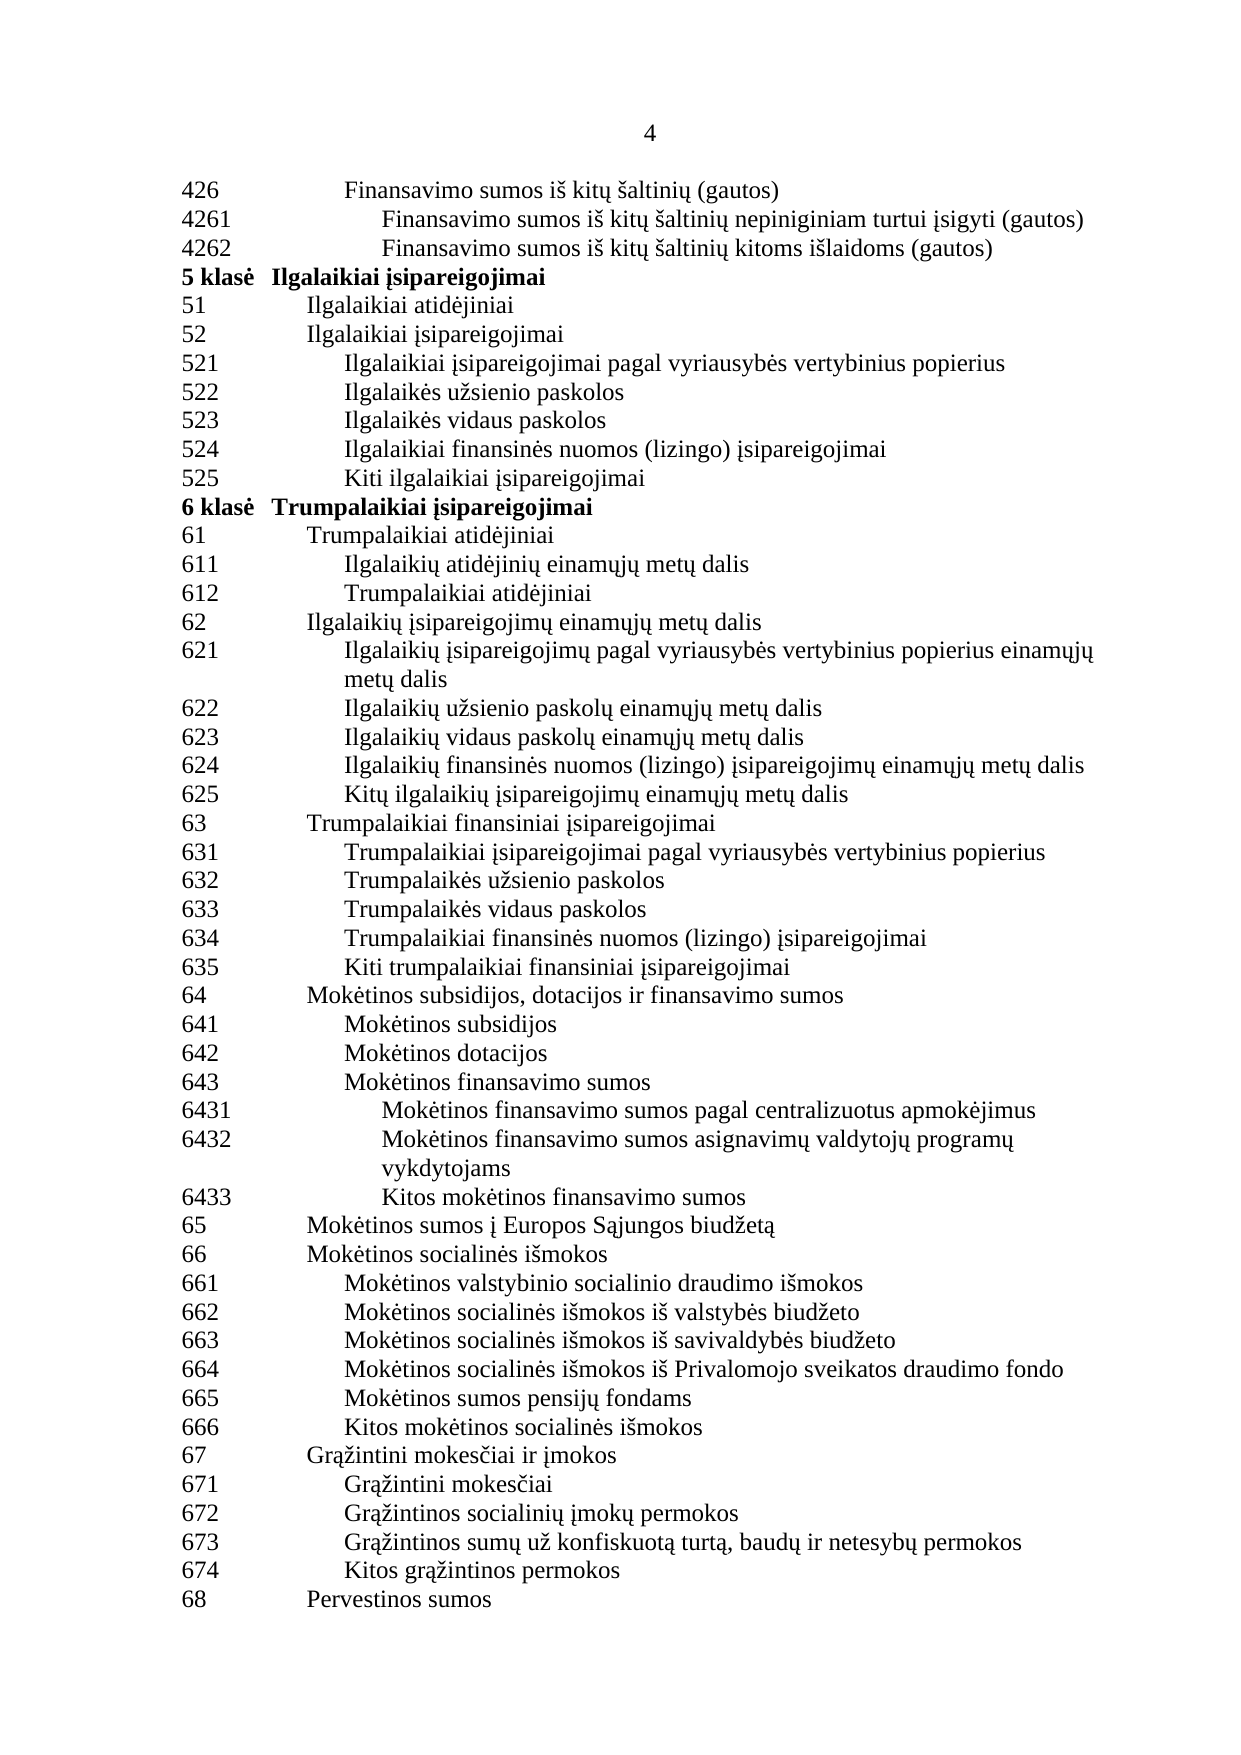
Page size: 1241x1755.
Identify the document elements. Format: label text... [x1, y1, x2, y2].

table_cell 64 [177, 981, 267, 1009]
table_cell 664 [177, 1354, 267, 1383]
table_cell Pervestinos sumos [267, 1584, 1122, 1613]
table_cell 673 [177, 1527, 267, 1556]
table_cell 6433 [177, 1182, 267, 1211]
table_cell 65 [177, 1211, 267, 1239]
table_cell 661 [177, 1268, 267, 1297]
table_cell 632 [177, 866, 267, 894]
table_cell Trumpalaikiai įsipareigojimai pagal vyriausybės vertybinius popierius [267, 837, 1122, 866]
table_cell 624 [177, 751, 267, 779]
table_cell Trumpalaikės užsienio paskolos [267, 866, 1122, 894]
table_cell Ilgalaikiai įsipareigojimai [267, 319, 1122, 348]
table_cell 671 [177, 1469, 267, 1498]
table_cell 525 [177, 463, 267, 492]
table_cell Mokėtinos dotacijos [267, 1038, 1122, 1067]
table_cell 633 [177, 894, 267, 923]
table_cell Trumpalaikiai atidėjiniai [267, 578, 1122, 607]
table_cell Mokėtinos finansavimo sumos [267, 1067, 1122, 1096]
table_cell Mokėtinos socialinės išmokos [267, 1239, 1122, 1268]
table_cell Trumpalaikiai įsipareigojimai [267, 492, 1122, 521]
table_cell Kiti trumpalaikiai finansiniai įsipareigojimai [267, 952, 1122, 981]
table_cell 674 [177, 1556, 267, 1584]
table_cell Mokėtinos valstybinio socialinio draudimo išmokos [267, 1268, 1122, 1297]
table_cell 68 [177, 1584, 267, 1613]
table_cell Trumpalaikiai atidėjiniai [267, 521, 1122, 549]
table_cell Trumpalaikės vidaus paskolos [267, 894, 1122, 923]
table_cell Ilgalaikiai įsipareigojimai pagal vyriausybės vertybinius popierius [267, 348, 1122, 377]
table_cell Ilgalaikiai finansinės nuomos (lizingo) įsipareigojimai [267, 434, 1122, 463]
table_cell Mokėtinos socialinės išmokos iš Privalomojo sveikatos draudimo fondo [267, 1354, 1122, 1383]
table_cell Finansavimo sumos iš kitų šaltinių (gautos) [267, 176, 1122, 204]
table_cell Trumpalaikiai finansiniai įsipareigojimai [267, 808, 1122, 837]
table_cell 634 [177, 923, 267, 952]
table_cell 52 [177, 319, 267, 348]
table_cell 6 klasė [177, 492, 267, 521]
table_cell 63 [177, 808, 267, 837]
table_cell Trumpalaikiai finansinės nuomos (lizingo) įsipareigojimai [267, 923, 1122, 952]
table_cell Kitos mokėtinos finansavimo sumos [267, 1182, 1122, 1211]
table_cell Kitų ilgalaikių įsipareigojimų einamųjų metų dalis [267, 779, 1122, 808]
table_cell 662 [177, 1297, 267, 1326]
table_cell 6432 [177, 1124, 267, 1182]
table_cell 641 [177, 1009, 267, 1038]
table_cell Ilgalaikių įsipareigojimų einamųjų metų dalis [267, 607, 1122, 636]
table_cell 622 [177, 693, 267, 722]
table_cell 523 [177, 406, 267, 434]
table_cell Kiti ilgalaikiai įsipareigojimai [267, 463, 1122, 492]
table_cell 5 klasė [177, 262, 267, 291]
table_cell 51 [177, 291, 267, 319]
table_cell 612 [177, 578, 267, 607]
table_cell 61 [177, 521, 267, 549]
table_cell Mokėtinos socialinės išmokos iš valstybės biudžeto [267, 1297, 1122, 1326]
table_cell 522 [177, 377, 267, 406]
table_cell 426 [177, 176, 267, 204]
table_cell 623 [177, 722, 267, 751]
table_cell Ilgalaikės užsienio paskolos [267, 377, 1122, 406]
table_cell 66 [177, 1239, 267, 1268]
table_cell Mokėtinos socialinės išmokos iš savivaldybės biudžeto [267, 1326, 1122, 1354]
table_cell Mokėtinos sumos į Europos Sąjungos biudžetą [267, 1211, 1122, 1239]
table_cell 6431 [177, 1096, 267, 1124]
table_cell 631 [177, 837, 267, 866]
table_cell 62 [177, 607, 267, 636]
table_cell 524 [177, 434, 267, 463]
table_cell 4262 [177, 233, 267, 262]
table_cell Mokėtinos sumos pensijų fondams [267, 1383, 1122, 1412]
table_cell 625 [177, 779, 267, 808]
table_cell 666 [177, 1412, 267, 1441]
table_cell Kitos grąžintinos permokos [267, 1556, 1122, 1584]
table_cell Ilgalaikių užsienio paskolų einamųjų metų dalis [267, 693, 1122, 722]
table_cell Ilgalaikių vidaus paskolų einamųjų metų dalis [267, 722, 1122, 751]
table_cell Finansavimo sumos iš kitų šaltinių nepiniginiam turtui įsigyti (gautos) [267, 204, 1122, 233]
table_cell 67 [177, 1441, 267, 1469]
table_cell 621 [177, 636, 267, 693]
table_cell Grąžintinos socialinių įmokų permokos [267, 1498, 1122, 1527]
table_cell 672 [177, 1498, 267, 1527]
table_cell 643 [177, 1067, 267, 1096]
table_cell Mokėtinos subsidijos [267, 1009, 1122, 1038]
table_cell Grąžintini mokesčiai [267, 1469, 1122, 1498]
table_cell Grąžintini mokesčiai ir įmokos [267, 1441, 1122, 1469]
table_cell Kitos mokėtinos socialinės išmokos [267, 1412, 1122, 1441]
table_cell 4261 [177, 204, 267, 233]
table_cell Ilgalaikės vidaus paskolos [267, 406, 1122, 434]
table_cell Ilgalaikių finansinės nuomos (lizingo) įsipareigojimų einamųjų metų dalis [267, 751, 1122, 779]
table_cell Ilgalaikių atidėjinių einamųjų metų dalis [267, 549, 1122, 578]
table_cell Ilgalaikiai įsipareigojimai [267, 262, 1122, 291]
table_cell 663 [177, 1326, 267, 1354]
table_cell Finansavimo sumos iš kitų šaltinių kitoms išlaidoms (gautos) [267, 233, 1122, 262]
table_cell Ilgalaikiai atidėjiniai [267, 291, 1122, 319]
table_cell 635 [177, 952, 267, 981]
table_cell Grąžintinos sumų už konfiskuotą turtą, baudų ir netesybų permokos [267, 1527, 1122, 1556]
table_cell Mokėtinos subsidijos, dotacijos ir finansavimo sumos [267, 981, 1122, 1009]
table_cell 665 [177, 1383, 267, 1412]
table_cell 521 [177, 348, 267, 377]
table_cell Mokėtinos finansavimo sumos pagal centralizuotus apmokėjimus [267, 1096, 1122, 1124]
table_cell Mokėtinos finansavimo sumos asignavimų valdytojų programų vykdytojams [267, 1124, 1122, 1182]
table_cell 642 [177, 1038, 267, 1067]
table_cell Ilgalaikių įsipareigojimų pagal vyriausybės vertybinius popierius einamųjų metų dalis [267, 636, 1122, 693]
table_cell 611 [177, 549, 267, 578]
